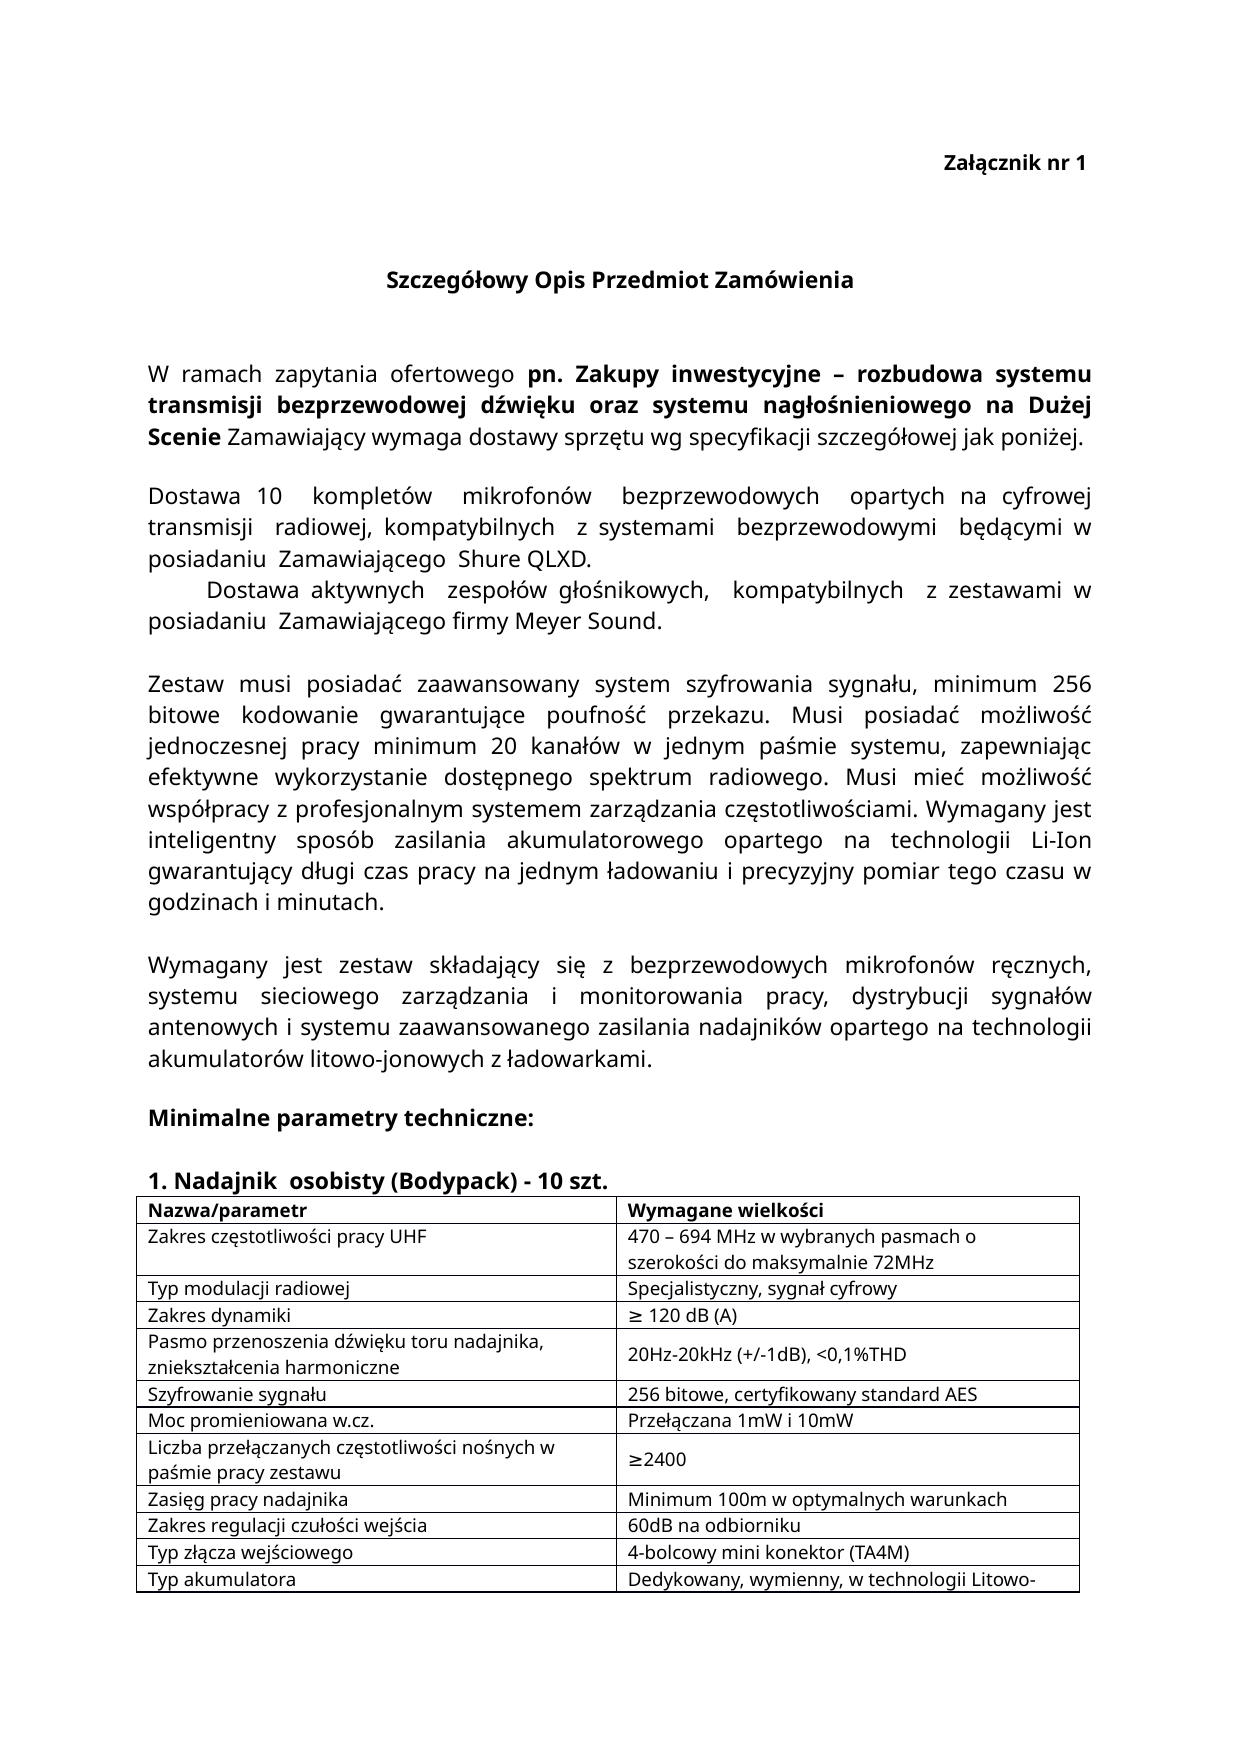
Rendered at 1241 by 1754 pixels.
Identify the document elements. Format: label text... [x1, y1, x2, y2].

table_cell ≥2400 [617, 1434, 1079, 1485]
table_cell Zasięg pracy nadajnika [137, 1486, 616, 1512]
table_header Nazwa/parametr [137, 1197, 616, 1223]
text W ramach zapytania ofertowego pn. Zakupy inwestycyjne – rozbudowa systemu transmisji bezprzewodowej dźwięku oraz systemu nagłośnieniowego na Dużej Scenie Zamawiający wymaga dostawy sprzętu wg specyfikacji szczegółowej jak poniżej. [148, 358, 1093, 452]
table_cell ≥ 120 dB (A) [617, 1302, 1079, 1328]
text Szczegółowy Opis Przedmiot Zamówienia [148, 264, 1093, 295]
table_cell Szyfrowanie sygnału [137, 1381, 616, 1406]
table_cell Zakres dynamiki [137, 1302, 616, 1328]
table_cell Pasmo przenoszenia dźwięku toru nadajnika, zniekształcenia harmoniczne [137, 1329, 616, 1380]
table_cell Zakres regulacji czułości wejścia [137, 1513, 616, 1538]
table_cell 256 bitowe, certyfikowany standard AES [617, 1381, 1079, 1406]
text Dostawa aktywnych zespołów głośnikowych, kompatybilnych z zestawami w posiadaniu Zamawiającego firmy Meyer Sound. [148, 574, 1093, 636]
text Dostawa 10 kompletów mikrofonów bezprzewodowych opartych na cyfrowej transmisji radiowej, kompatybilnych z systemami bezprzewodowymi będącymi w posiadaniu Zamawiającego Shure QLXD. [148, 480, 1093, 574]
table_cell Typ modulacji radiowej [137, 1276, 616, 1301]
table_cell 470 – 694 MHz w wybranych pasmach o szerokości do maksymalnie 72MHz [617, 1224, 1079, 1275]
table_cell Zakres częstotliwości pracy UHF [137, 1224, 616, 1275]
table_cell Przełączana 1mW i 10mW [617, 1408, 1079, 1433]
table_cell Typ złącza wejściowego [137, 1539, 616, 1565]
table_cell Moc promieniowana w.cz. [137, 1408, 616, 1433]
table_cell 60dB na odbiorniku [617, 1513, 1079, 1538]
table_cell 4-bolcowy mini konektor (TA4M) [617, 1539, 1079, 1565]
table_cell Typ akumulatora [137, 1566, 616, 1591]
table_header Wymagane wielkości [617, 1197, 1079, 1223]
table_cell 20Hz-20kHz (+/-1dB), <0,1%THD [617, 1329, 1079, 1380]
text Minimalne parametry techniczne: [148, 1102, 1093, 1133]
text Załącznik nr 1 [148, 148, 1093, 176]
text Wymagany jest zestaw składający się z bezprzewodowych mikrofonów ręcznych, systemu sieciowego zarządzania i monitorowania pracy, dystrybucji sygnałów antenowych i systemu zaawansowanego zasilania nadajników opartego na technologii akumulatorów litowo-jonowych z ładowarkami. [148, 949, 1093, 1074]
text 1. Nadajnik osobisty (Bodypack) - 10 szt. [148, 1165, 1093, 1196]
table_cell Specjalistyczny, sygnał cyfrowy [617, 1276, 1079, 1301]
table_cell Liczba przełączanych częstotliwości nośnych w paśmie pracy zestawu [137, 1434, 616, 1485]
text Zestaw musi posiadać zaawansowany system szyfrowania sygnału, minimum 256 bitowe kodowanie gwarantujące poufność przekazu. Musi posiadać możliwość jednoczesnej pracy minimum 20 kanałów w jednym paśmie systemu, zapewniając efektywne wykorzystanie dostępnego spektrum radiowego. Musi mieć możliwość współpracy z profesjonalnym systemem zarządzania częstotliwościami. Wymagany jest inteligentny sposób zasilania akumulatorowego opartego na technologii Li-Ion gwarantujący długi czas pracy na jednym ładowaniu i precyzyjny pomiar tego czasu w godzinach i minutach. [148, 668, 1093, 918]
table_cell Minimum 100m w optymalnych warunkach [617, 1486, 1079, 1512]
table_cell Dedykowany, wymienny, w technologii Litowo- [617, 1566, 1079, 1591]
